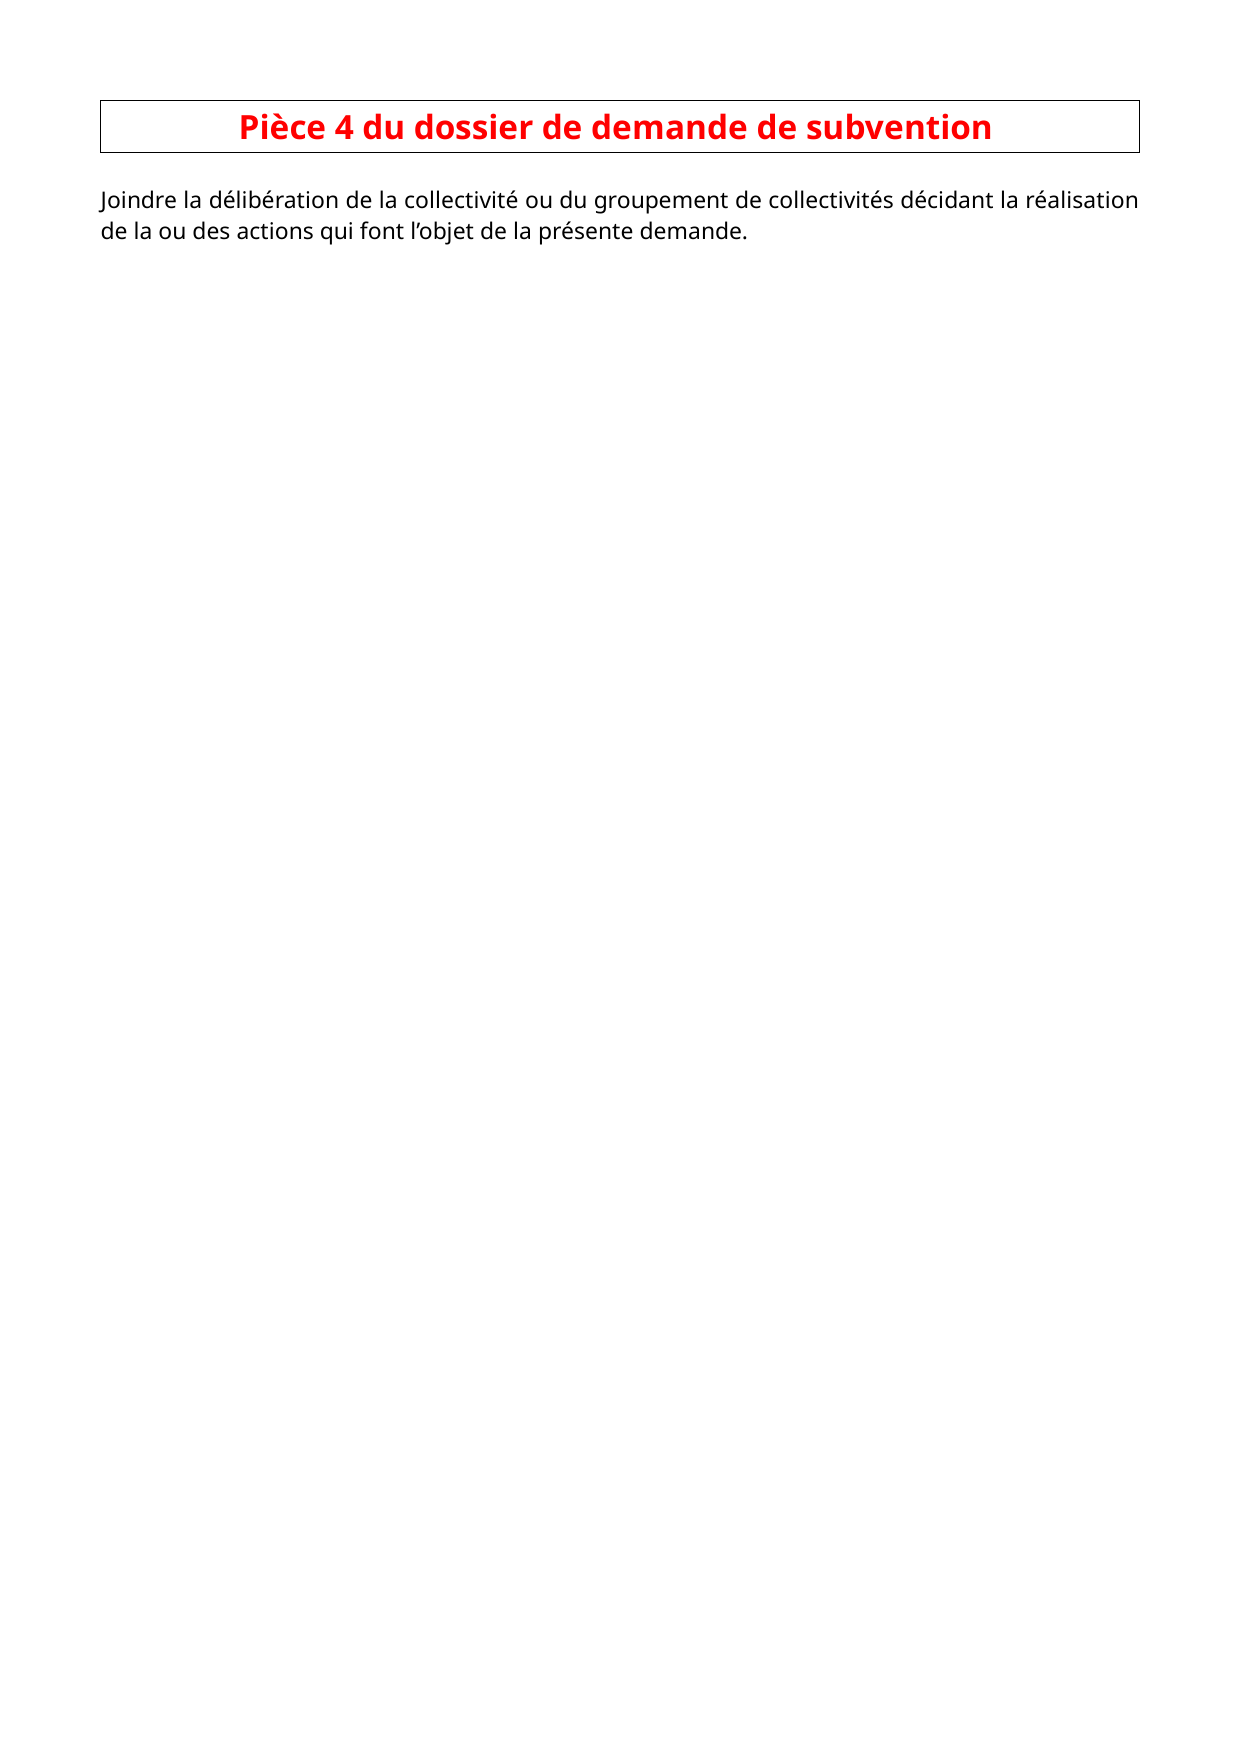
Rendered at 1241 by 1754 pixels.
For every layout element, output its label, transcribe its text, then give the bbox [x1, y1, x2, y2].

text Joindre la délibération de la collectivité ou du groupement de collectivités décidant la réalisation de la ou des actions qui font l’objet de la présente demande. [100, 184, 1140, 246]
text Pièce 4 du dossier de demande de subvention [101, 101, 1139, 152]
